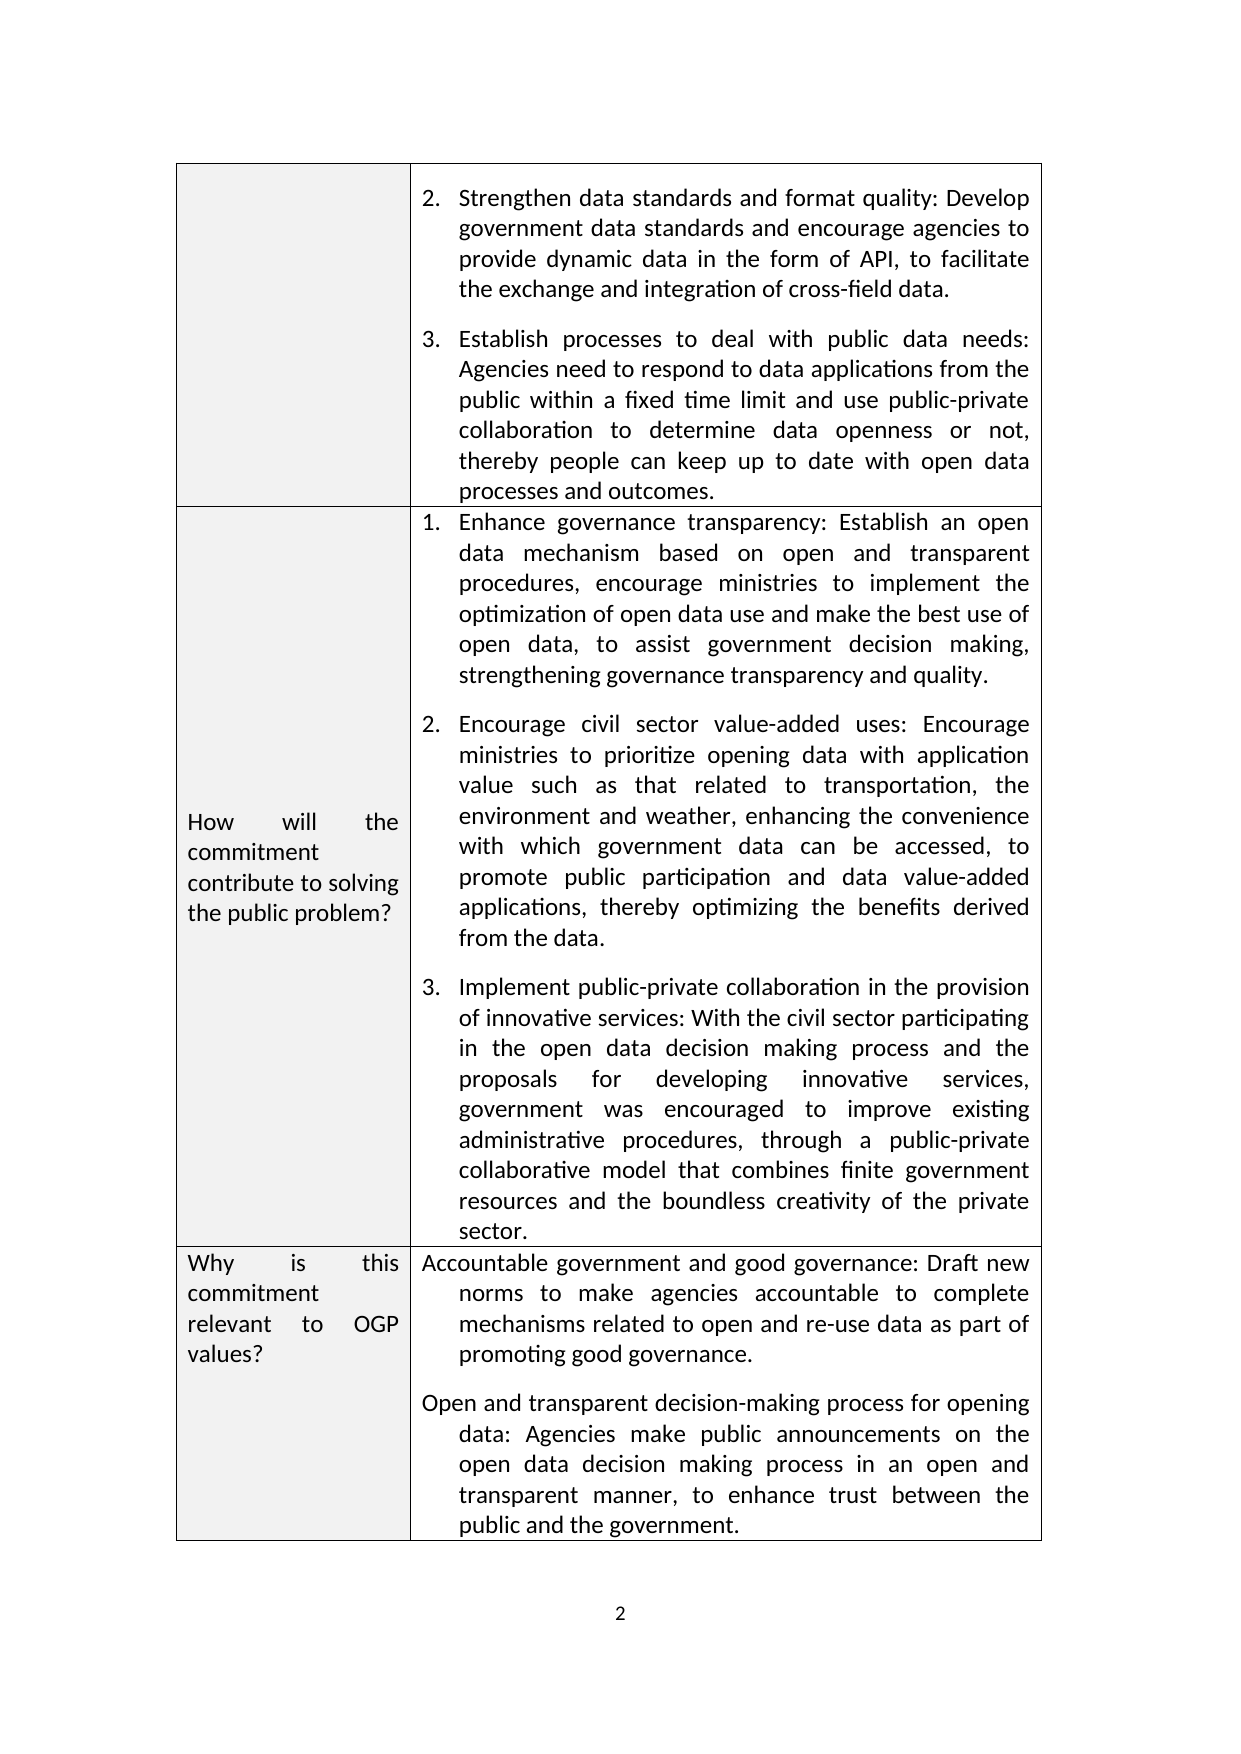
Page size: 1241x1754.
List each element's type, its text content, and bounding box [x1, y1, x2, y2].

table_cell Accountable government and good governance: Draft new norms to make agencies accountable to complete mechanisms related to open and re-use data as part of promoting good governance. Open and transparent decision-making process for opening data: Agencies make public announcements on the open data decision making process in an open and transparent manner, to enhance trust between the public and the government. [411, 1247, 1041, 1540]
table_cell How will the commitment contribute to solving the public problem? [177, 507, 410, 1246]
table_cell [177, 164, 410, 506]
table_cell Enhance governance transparency: Establish an open data mechanism based on open and transparent procedures, encourage ministries to implement the optimization of open data use and make the best use of open data, to assist government decision making, strengthening governance transparency and quality. Encourage civil sector value-added uses: Encourage ministries to prioritize opening data with application value such as that related to transportation, the environment and weather, enhancing the convenience with which government data can be accessed, to promote public participation and data value-added applications, thereby optimizing the benefits derived from the data. Implement public-private collaboration in the provision of innovative services: With the civil sector participating in the open data decision making process and the proposals for developing innovative services, government was encouraged to improve existing administrative procedures, through a public-private collaborative model that combines finite government resources and the boundless creativity of the private sector. [411, 507, 1041, 1246]
table_cell This has involved referencing related international open and use data policies and soliciting external viewpoints, while using public-private collaboration to strengthen government open data and re-use mechanisms: Focus on prioritizing opening data with high value: This involves referencing international methods and inviting representatives of government, industry and academia to jointly draft evaluation standards and a public advisory mechanism for high priority open data. Strengthen data standards and format quality: Develop government data standards and encourage agencies to provide dynamic data in the form of API, to facilitate the exchange and integration of cross-field data. Establish processes to deal with public data needs: Agencies need to respond to data applications from the public within a fixed time limit and use public-private collaboration to determine data openness or not, thereby people can keep up to date with open data processes and outcomes. [411, 164, 1041, 506]
table_cell Why is this commitment relevant to OGP values? [177, 1247, 410, 1540]
